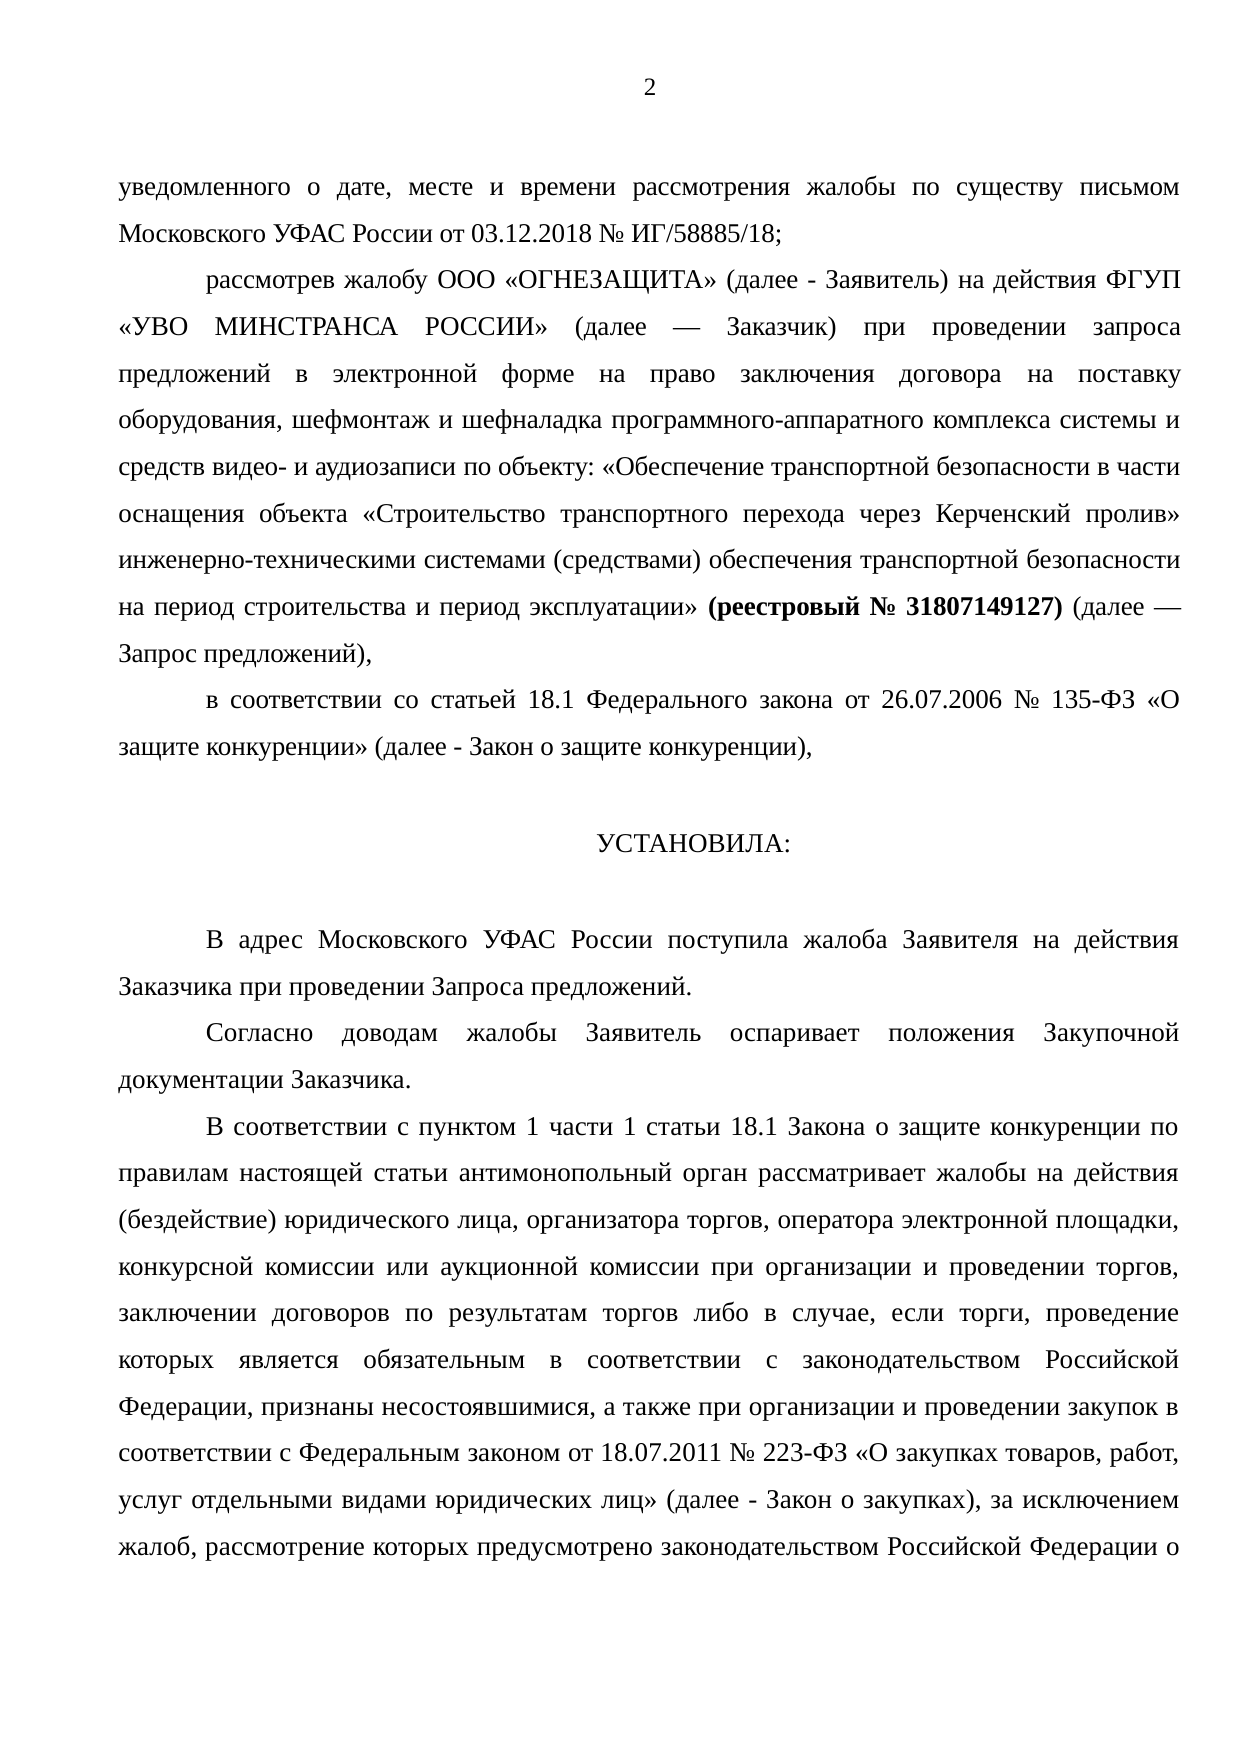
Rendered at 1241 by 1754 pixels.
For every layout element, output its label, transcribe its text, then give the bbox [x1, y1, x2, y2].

text УСТАНОВИЛА: [118, 827, 1181, 858]
text в соответствии со статьей 18.1 Федерального закона от 26.07.2006 № 135-ФЗ «О защите конкуренции» (далее - Закон о защите конкуренции), [118, 684, 1181, 761]
text В адрес Московского УФАС России поступила жалоба Заявителя на действия Заказчика при проведении Запроса предложений. [118, 923, 1181, 1001]
text рассмотрев жалобу ООО «ОГНЕЗАЩИТА» (далее - Заявитель) на действия ФГУП «УВО МИНСТРАНСА РОССИИ» (далее — Заказчик) при проведении запроса предложений в электронной форме на право заключения договора на поставку оборудования, шефмонтаж и шефналадка программного-аппаратного комплекса системы и средств видео- и аудиозаписи по объекту: «Обеспечение транспортной безопасности в части оснащения объекта «Строительство транспортного перехода через Керченский пролив» инженерно-техническими системами (средствами) обеспечения транспортной безопасности на период строительства и период эксплуатации» (реестровый № 31807149127) (далее —Запрос предложений), [118, 264, 1181, 668]
text В соответствии с пунктом 1 части 1 статьи 18.1 Закона о защите конкуренции по правилам настоящей статьи антимонопольный орган рассматривает жалобы на действия (бездействие) юридического лица, организатора торгов, оператора электронной площадки, конкурсной комиссии или аукционной комиссии при организации и проведении торгов, заключении договоров по результатам торгов либо в случае, если торги, проведение которых является обязательным в соответствии с законодательством Российской Федерации, признаны несостоявшимися, а также при организации и проведении закупок в соответствии с Федеральным законом от 18.07.2011 № 223-ФЗ «О закупках товаров, работ, услуг отдельными видами юридических лиц» (далее - Закон о закупках), за исключением жалоб, рассмотрение которых предусмотрено законодательством Российской Федерации о [118, 1110, 1181, 1561]
text уведомленного о дате, месте и времени рассмотрения жалобы по существу письмом Московского УФАС России от 03.12.2018 № ИГ/58885/18; [118, 170, 1181, 248]
text Согласно доводам жалобы Заявитель оспаривает положения Закупочной документации Заказчика. [118, 1016, 1181, 1094]
